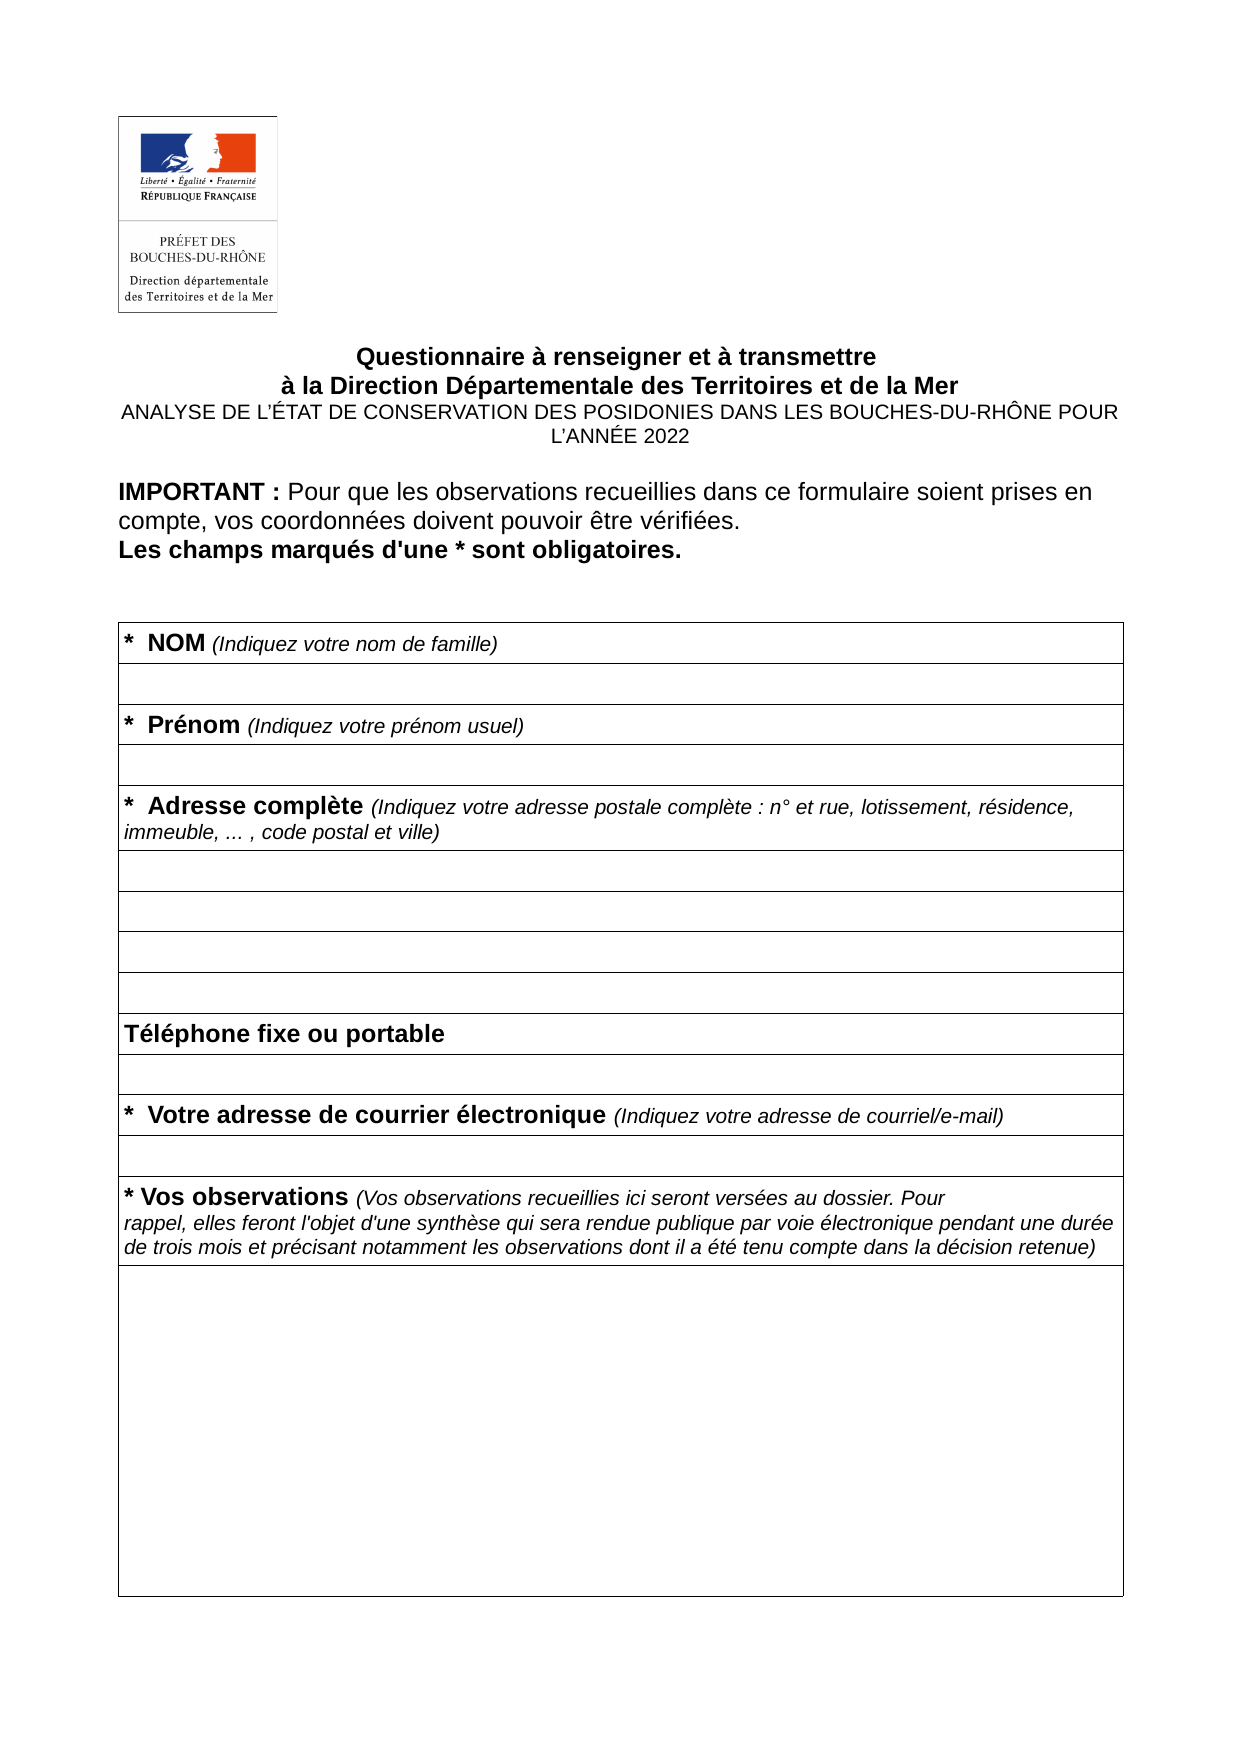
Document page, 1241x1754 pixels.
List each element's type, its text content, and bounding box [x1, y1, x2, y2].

text Questionnaire à renseigner et à transmettre [118, 342, 1122, 371]
picture [118, 116, 278, 313]
table_cell * Prénom (Indiquez votre prénom usuel) [119, 705, 1123, 744]
table_cell * Vos observations (Vos observations recueillies ici seront versées au dossier. Pour rappel, elles feront l'objet d'une synthèse qui sera rendue publique par voie électronique pendant une durée de trois mois et précisant notamment les observations dont il a été tenu compte dans la décision retenue) [119, 1177, 1123, 1264]
text IMPORTANT : Pour que les observations recueillies dans ce formulaire soient prises en compte, vos coordonnées doivent pouvoir être vérifiées. Les champs marqués d'une * sont obligatoires. [118, 477, 1122, 564]
table_cell * Votre adresse de courrier électronique (Indiquez votre adresse de courriel/e-mail) [119, 1095, 1123, 1135]
table_header * NOM (Indiquez votre nom de famille) [119, 623, 1123, 663]
table_cell [119, 664, 1123, 704]
table_cell [119, 973, 1123, 1013]
text à la Direction Départementale des Territoires et de la Mer [118, 371, 1122, 400]
table_cell * Adresse complète (Indiquez votre adresse postale complète : n° et rue, lotissement, résidence, immeuble, ... , code postal et ville) [119, 786, 1123, 850]
table_cell [119, 851, 1123, 891]
table_cell Téléphone fixe ou portable [119, 1014, 1123, 1053]
table_cell [119, 892, 1123, 931]
table_cell [119, 745, 1123, 785]
table_cell [119, 1266, 1123, 1596]
table_cell [119, 932, 1123, 972]
text analyse de l’état de conservation des posidonies dans les Bouches-du-Rhône pour l’année 2022 [118, 400, 1122, 448]
table_cell [119, 1055, 1123, 1094]
table_cell [119, 1136, 1123, 1176]
